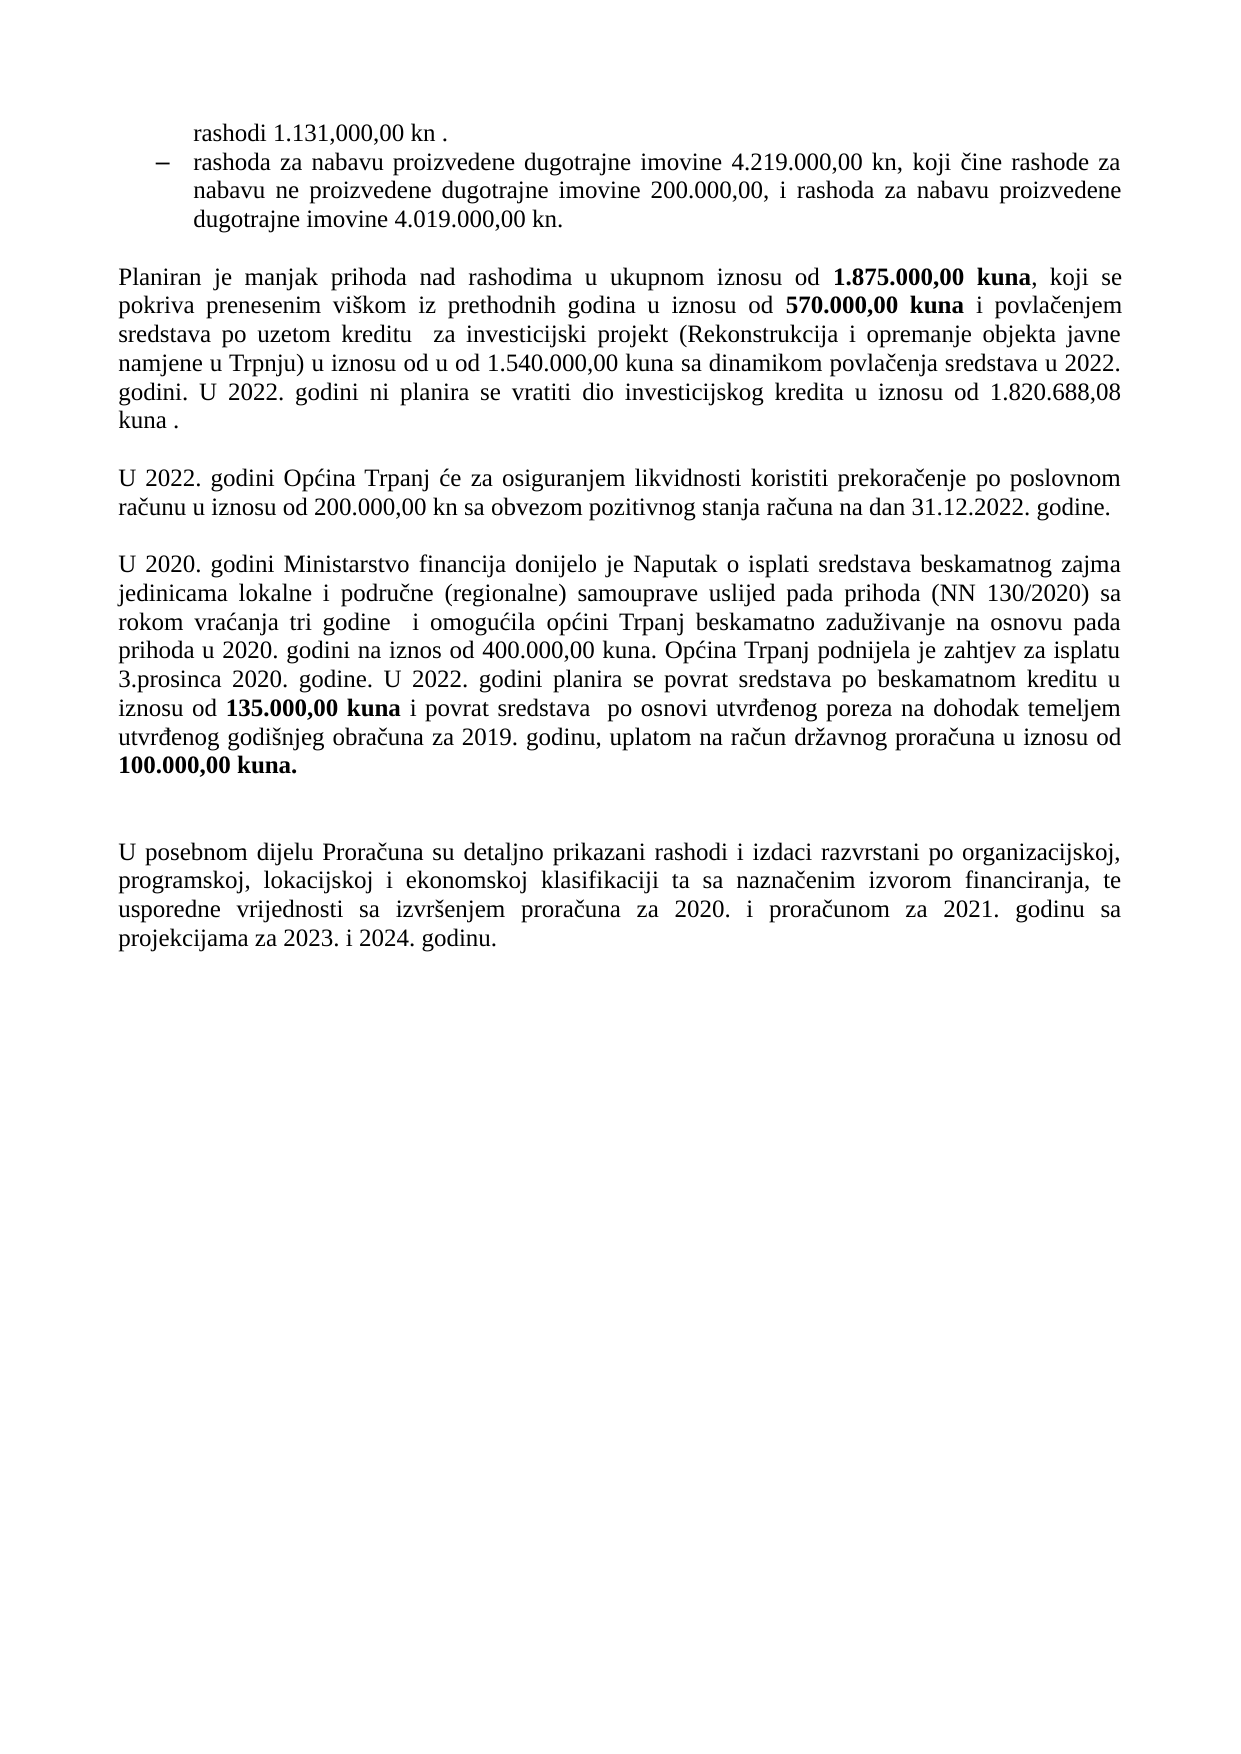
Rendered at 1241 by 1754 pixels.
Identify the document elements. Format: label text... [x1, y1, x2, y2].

list rashoda za nabavu proizvedene dugotrajne imovine 4.219.000,00 kn, koji čine rashode za nabavu ne proizvedene dugotrajne imovine 200.000,00, i rashoda za nabavu proizvedene dugotrajne imovine 4.019.000,00 kn. [156, 147, 1122, 233]
text U 2020. godini Ministarstvo financija donijelo je Naputak o isplati sredstava beskamatnog zajma jedinicama lokalne i područne (regionalne) samouprave uslijed pada prihoda (NN 130/2020) sa rokom vraćanja tri godine i omogućila općini Trpanj beskamatno zaduživanje na osnovu pada prihoda u 2020. godini na iznos od 400.000,00 kuna. Općina Trpanj podnijela je zahtjev za isplatu 3.prosinca 2020. godine. U 2022. godini planira se povrat sredstava po beskamatnom kreditu u iznosu od 135.000,00 kuna i povrat sredstava po osnovi utvrđenog poreza na dohodak temeljem utvrđenog godišnjeg obračuna za 2019. godinu, uplatom na račun državnog proračuna u iznosu od 100.000,00 kuna. [118, 549, 1122, 779]
text U 2022. godini Općina Trpanj će za osiguranjem likvidnosti koristiti prekoračenje po poslovnom računu u iznosu od 200.000,00 kn sa obvezom pozitivnog stanja računa na dan 31.12.2022. godine. [118, 463, 1122, 521]
list rashodi 1.131,000,00 kn . [156, 118, 1122, 147]
text U posebnom dijelu Proračuna su detaljno prikazani rashodi i izdaci razvrstani po organizacijskoj, programskoj, lokacijskoj i ekonomskoj klasifikaciji ta sa naznačenim izvorom financiranja, te usporedne vrijednosti sa izvršenjem proračuna za 2020. i proračunom za 2021. godinu sa projekcijama za 2023. i 2024. godinu. [118, 837, 1122, 952]
text Planiran je manjak prihoda nad rashodima u ukupnom iznosu od 1.875.000,00 kuna, koji se pokriva prenesenim viškom iz prethodnih godina u iznosu od 570.000,00 kuna i povlačenjem sredstava po uzetom kreditu za investicijski projekt (Rekonstrukcija i opremanje objekta javne namjene u Trpnju) u iznosu od u od 1.540.000,00 kuna sa dinamikom povlačenja sredstava u 2022. godini. U 2022. godini ni planira se vratiti dio investicijskog kredita u iznosu od 1.820.688,08 kuna . [118, 262, 1122, 434]
